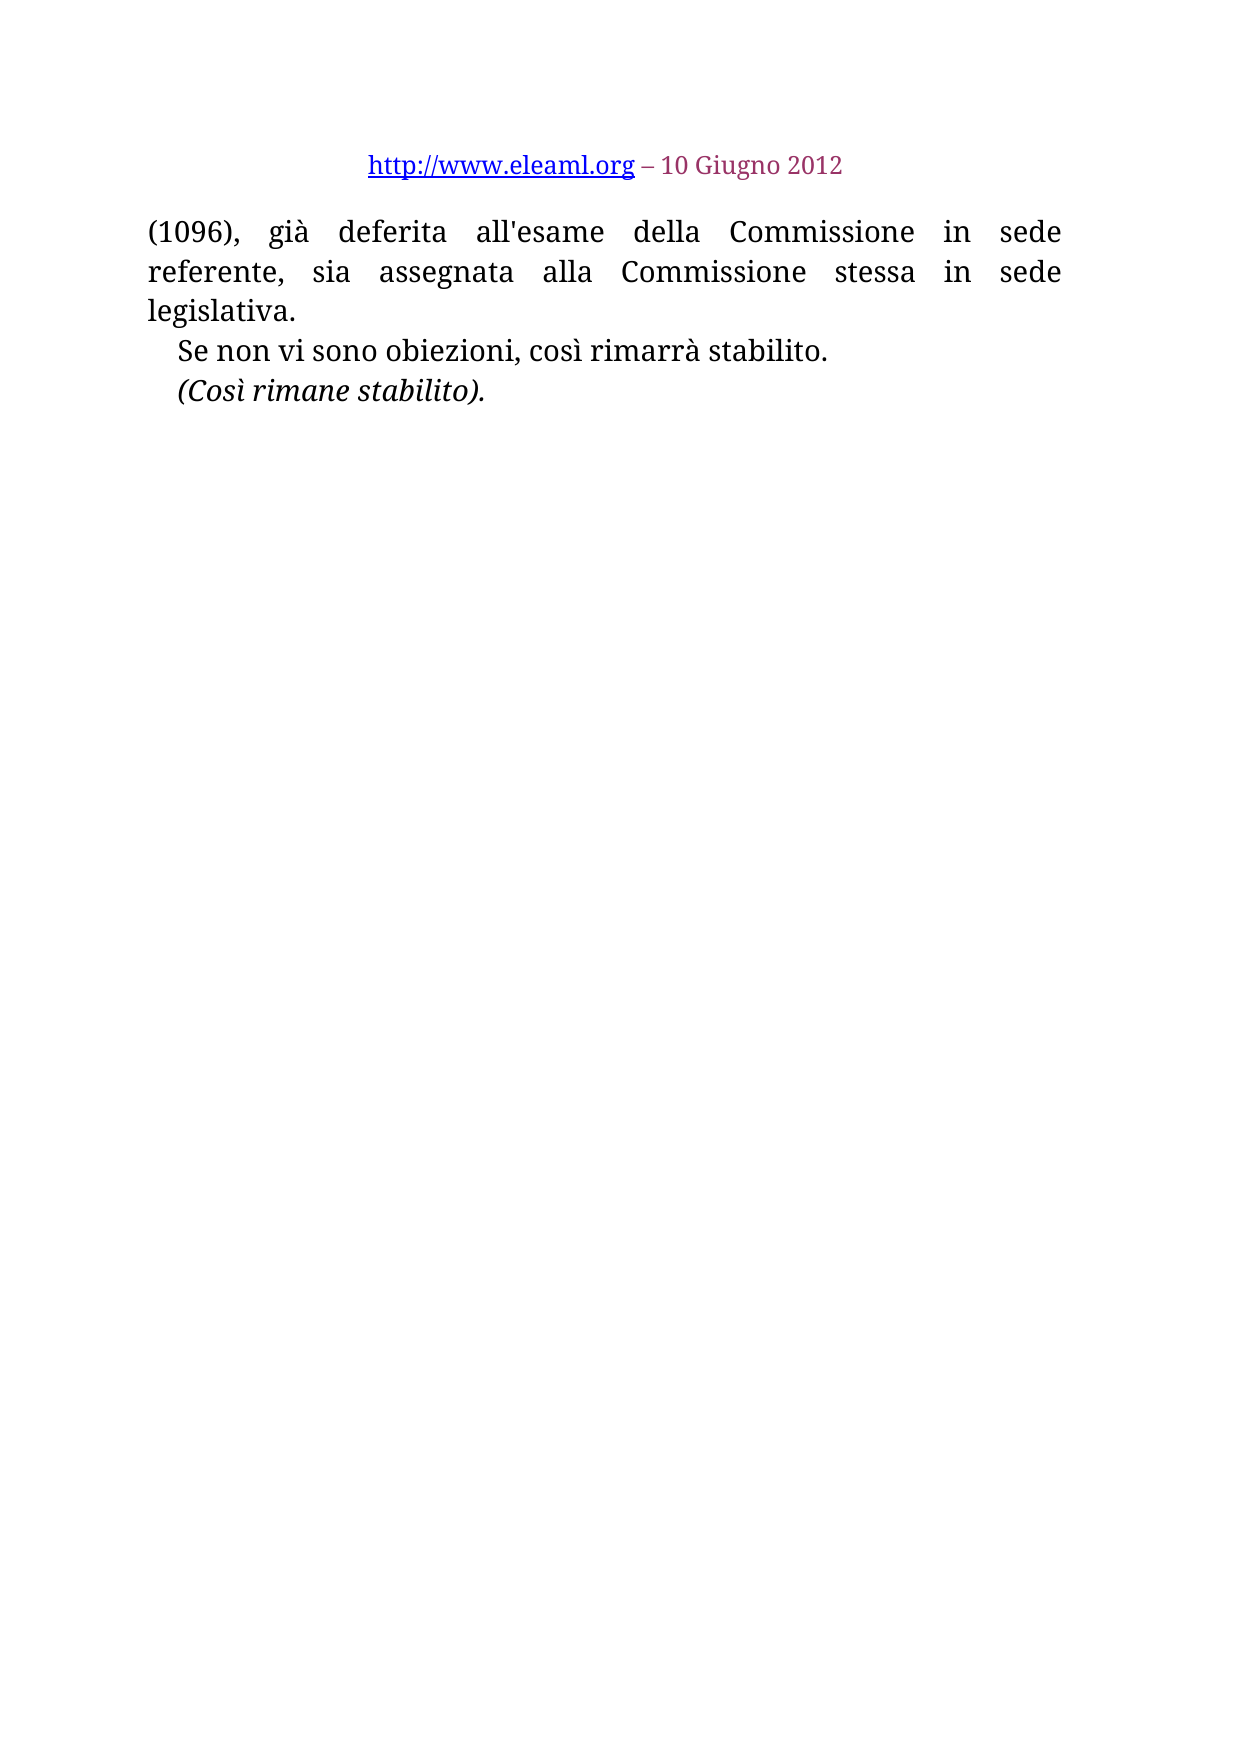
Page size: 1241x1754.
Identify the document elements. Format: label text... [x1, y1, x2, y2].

text (Così rimane stabilito). [148, 370, 1063, 409]
text (1096), già deferita all'esame della Commissione in sede referente, sia assegnata alla Commissione stessa in sede legislativa. [148, 211, 1063, 330]
text Se non vi sono obiezioni, così rimarrà stabilito. [148, 330, 1063, 370]
